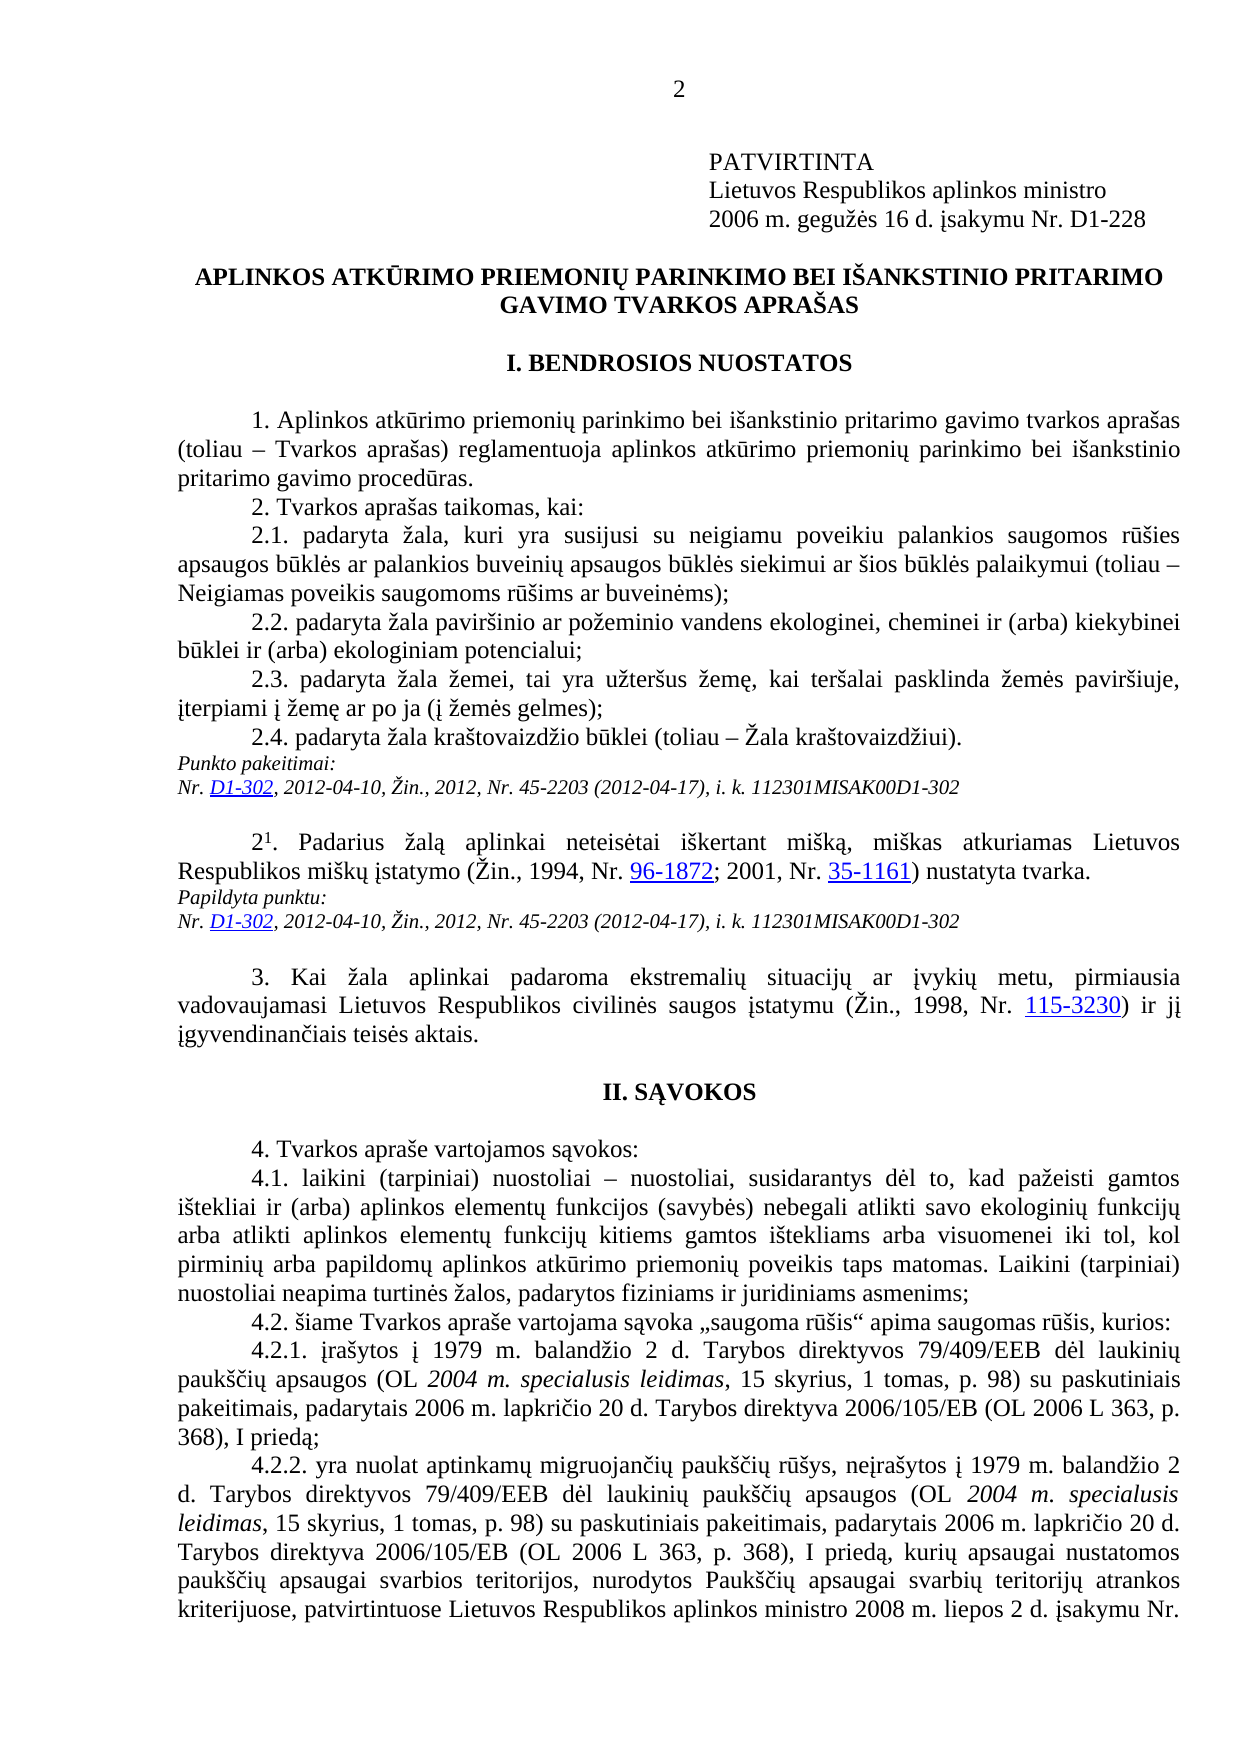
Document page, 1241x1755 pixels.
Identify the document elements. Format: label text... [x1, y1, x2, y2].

text 4.2.1. įrašytos į 1979 m. balandžio 2 d. Tarybos direktyvos 79/409/EEB dėl laukinių paukščių apsaugos (OL 2004 m. specialusis leidimas, 15 skyrius, 1 tomas, p. 98) su paskutiniais pakeitimais, padarytais 2006 m. lapkričio 20 d. Tarybos direktyva 2006/105/EB (OL 2006 L 363, p. 368), I priedą; [177, 1336, 1181, 1451]
text II. SĄVOKOS [177, 1077, 1181, 1106]
text Papildyta punktu: [177, 885, 1181, 909]
text Nr. D1-302, 2012-04-10, Žin., 2012, Nr. 45-2203 (2012-04-17), i. k. 112301MISAK00D1-302 [177, 909, 1181, 933]
text APLINKOS ATKŪRIMO PRIEMONIŲ PARINKIMO BEI IŠANKSTINIO PRITARIMO GAVIMO TVARKOS APRAŠAS [177, 262, 1181, 319]
text 4.1. laikini (tarpiniai) nuostoliai – nuostoliai, susidarantys dėl to, kad pažeisti gamtos ištekliai ir (arba) aplinkos elementų funkcijos (savybės) nebegali atlikti savo ekologinių funkcijų arba atlikti aplinkos elementų funkcijų kitiems gamtos ištekliams arba visuomenei iki tol, kol pirminių arba papildomų aplinkos atkūrimo priemonių poveikis taps matomas. Laikini (tarpiniai) nuostoliai neapima turtinės žalos, padarytos fiziniams ir juridiniams asmenims; [177, 1163, 1181, 1307]
text 21. Padarius žalą aplinkai neteisėtai iškertant mišką, miškas atkuriamas Lietuvos Respublikos miškų įstatymo (Žin., 1994, Nr. 96-1872; 2001, Nr. 35-1161) nustatyta tvarka. [177, 827, 1181, 885]
text 4. Tvarkos apraše vartojamos sąvokos: [177, 1134, 1181, 1163]
text Punkto pakeitimai: [177, 751, 1181, 775]
text 4.2. šiame Tvarkos apraše vartojama sąvoka „saugoma rūšis“ apima saugomas rūšis, kurios: [177, 1307, 1181, 1336]
text 1. Aplinkos atkūrimo priemonių parinkimo bei išankstinio pritarimo gavimo tvarkos aprašas (toliau – Tvarkos aprašas) reglamentuoja aplinkos atkūrimo priemonių parinkimo bei išankstinio pritarimo gavimo procedūras. [177, 406, 1181, 492]
text 2.1. padaryta žala, kuri yra susijusi su neigiamu poveikiu palankios saugomos rūšies apsaugos būklės ar palankios buveinių apsaugos būklės siekimui ar šios būklės palaikymui (toliau – Neigiamas poveikis saugomoms rūšims ar buveinėms); [177, 521, 1181, 607]
text 2.4. padaryta žala kraštovaizdžio būklei (toliau – Žala kraštovaizdžiui). [177, 722, 1181, 751]
text 2.2. padaryta žala paviršinio ar požeminio vandens ekologinei, cheminei ir (arba) kiekybinei būklei ir (arba) ekologiniam potencialui; [177, 607, 1181, 664]
text I. BENDROSIOS NUOSTATOS [177, 348, 1181, 377]
text PATVIRTINTA [177, 147, 1181, 176]
text 3. Kai žala aplinkai padaroma ekstremalių situacijų ar įvykių metu, pirmiausia vadovaujamasi Lietuvos Respublikos civilinės saugos įstatymu (Žin., 1998, Nr. 115-3230) ir jį įgyvendinančiais teisės aktais. [177, 962, 1181, 1048]
text Nr. D1-302, 2012-04-10, Žin., 2012, Nr. 45-2203 (2012-04-17), i. k. 112301MISAK00D1-302 [177, 775, 1181, 799]
text 2.3. padaryta žala žemei, tai yra užteršus žemę, kai teršalai pasklinda žemės paviršiuje, įterpiami į žemę ar po ja (į žemės gelmes); [177, 664, 1181, 722]
text 4.2.2. yra nuolat aptinkamų migruojančių paukščių rūšys, neįrašytos į 1979 m. balandžio 2 d. Tarybos direktyvos 79/409/EEB dėl laukinių paukščių apsaugos (OL 2004 m. specialusis leidimas, 15 skyrius, 1 tomas, p. 98) su paskutiniais pakeitimais, padarytais 2006 m. lapkričio 20 d. Tarybos direktyva 2006/105/EB (OL 2006 L 363, p. 368), I priedą, kurių apsaugai nustatomos paukščių apsaugai svarbios teritorijos, nurodytos Paukščių apsaugai svarbių teritorijų atrankos kriterijuose, patvirtintuose Lietuvos Respublikos aplinkos ministro 2008 m. liepos 2 d. įsakymu Nr. [177, 1451, 1181, 1623]
text Lietuvos Respublikos aplinkos ministro [177, 176, 1181, 204]
text 2. Tvarkos aprašas taikomas, kai: [177, 492, 1181, 521]
text 2006 m. gegužės 16 d. įsakymu Nr. D1-228 [177, 204, 1181, 233]
